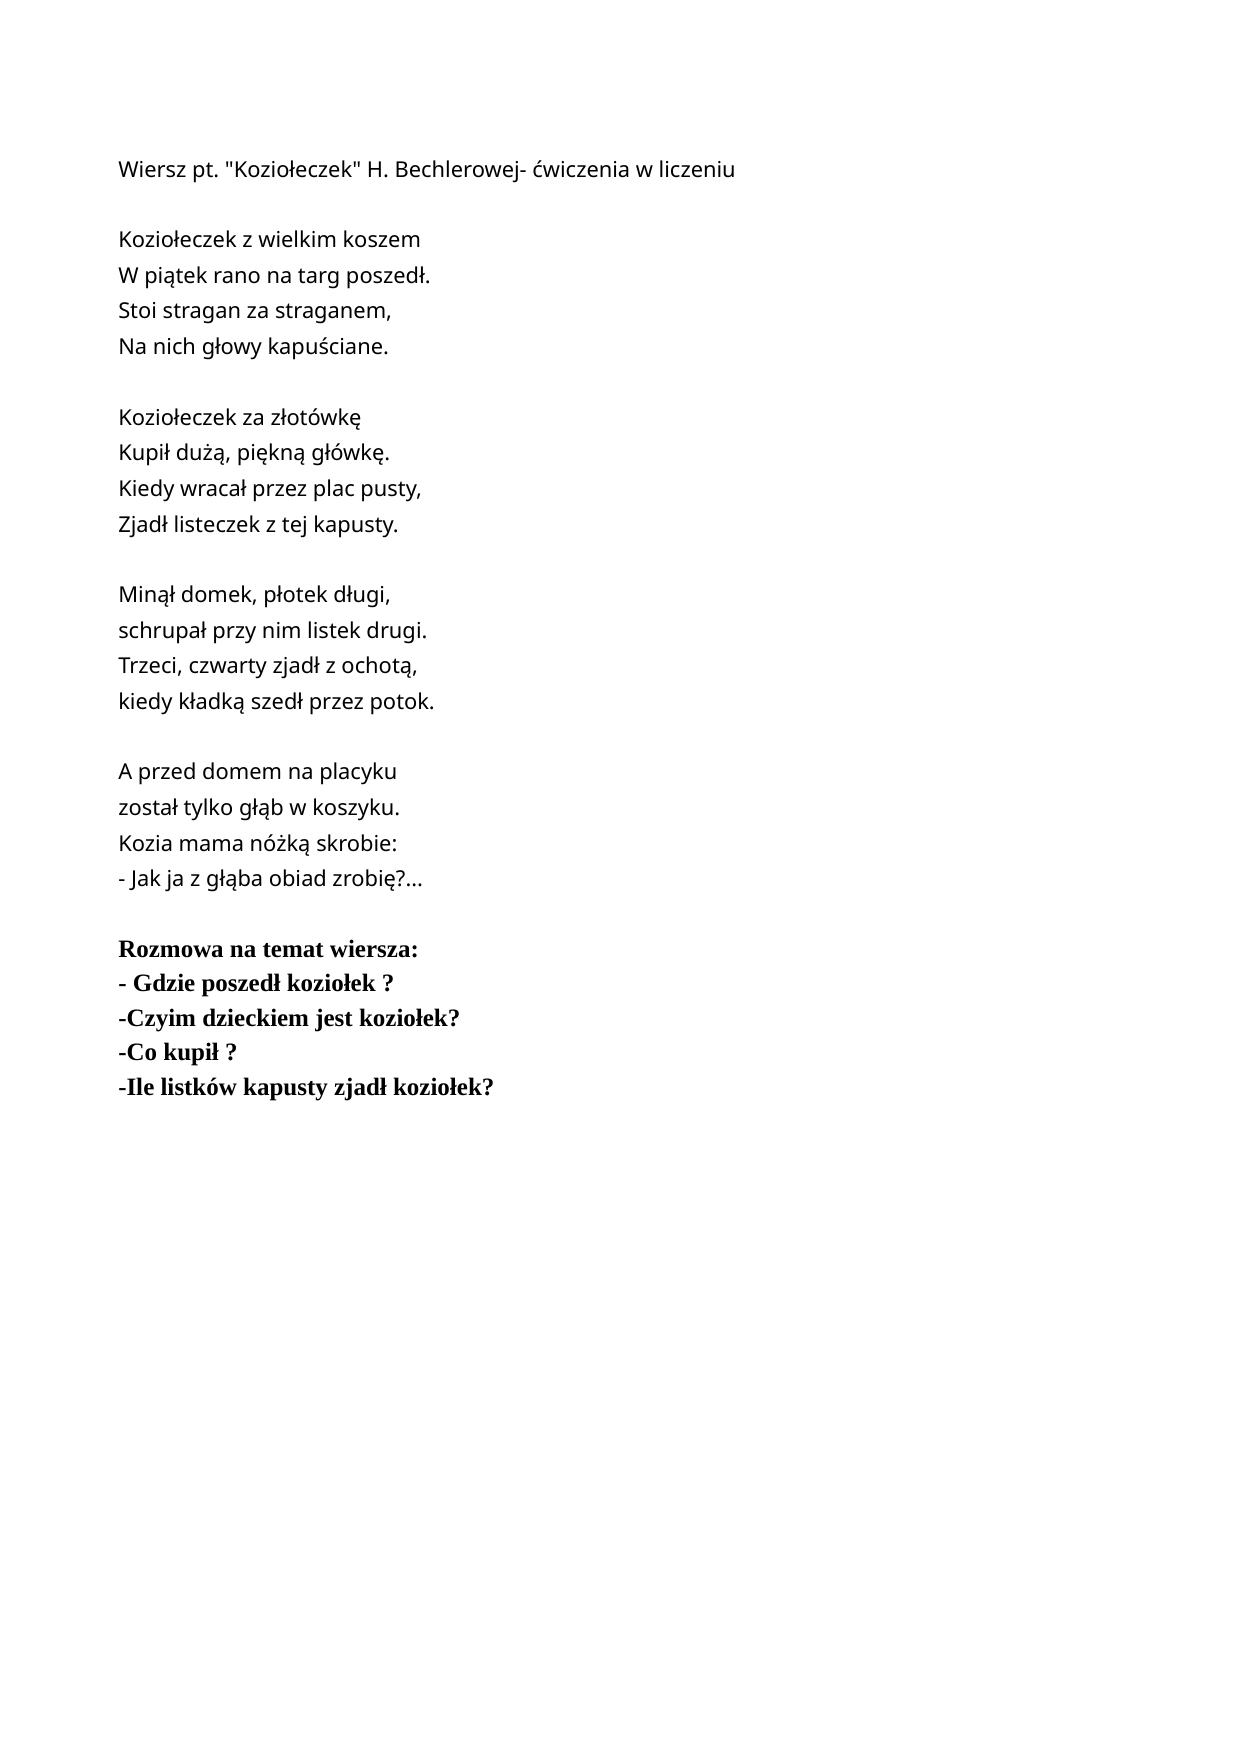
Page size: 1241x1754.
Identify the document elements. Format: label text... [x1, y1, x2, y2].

text Kozia mama nóżką skrobie: [118, 828, 1122, 857]
text Trzeci, czwarty zjadł z ochotą, [118, 650, 1122, 680]
text Koziołeczek z wielkim koszem [118, 224, 1122, 254]
text kiedy kładką szedł przez potok. [118, 686, 1122, 716]
text Koziołeczek za złotówkę [118, 401, 1122, 431]
text Na nich głowy kapuściane. [118, 331, 1122, 361]
text Kiedy wracał przez plac pusty, [118, 473, 1122, 503]
text schrupał przy nim listek drugi. [118, 614, 1122, 644]
text - Jak ja z głąba obiad zrobię?... [118, 863, 1122, 893]
text Rozmowa na temat wiersza: [118, 934, 1122, 962]
text Wiersz pt. "Koziołeczek" H. Bechlerowej- ćwiczenia w liczeniu [118, 154, 1122, 184]
text Stoi stragan za straganem, [118, 296, 1122, 325]
text -Czyim dzieckiem jest koziołek? [118, 1003, 1122, 1031]
text Kupił dużą, piękną główkę. [118, 437, 1122, 467]
text W piątek rano na targ poszedł. [118, 260, 1122, 289]
text Minął domek, płotek długi, [118, 579, 1122, 609]
text A przed domem na placyku [118, 756, 1122, 786]
text -Co kupił ? [118, 1037, 1122, 1066]
text został tylko głąb w koszyku. [118, 792, 1122, 822]
text Zjadł listeczek z tej kapusty. [118, 509, 1122, 538]
text - Gdzie poszedł koziołek ? [118, 968, 1122, 997]
text -Ile listków kapusty zjadł koziołek? [118, 1072, 1122, 1100]
